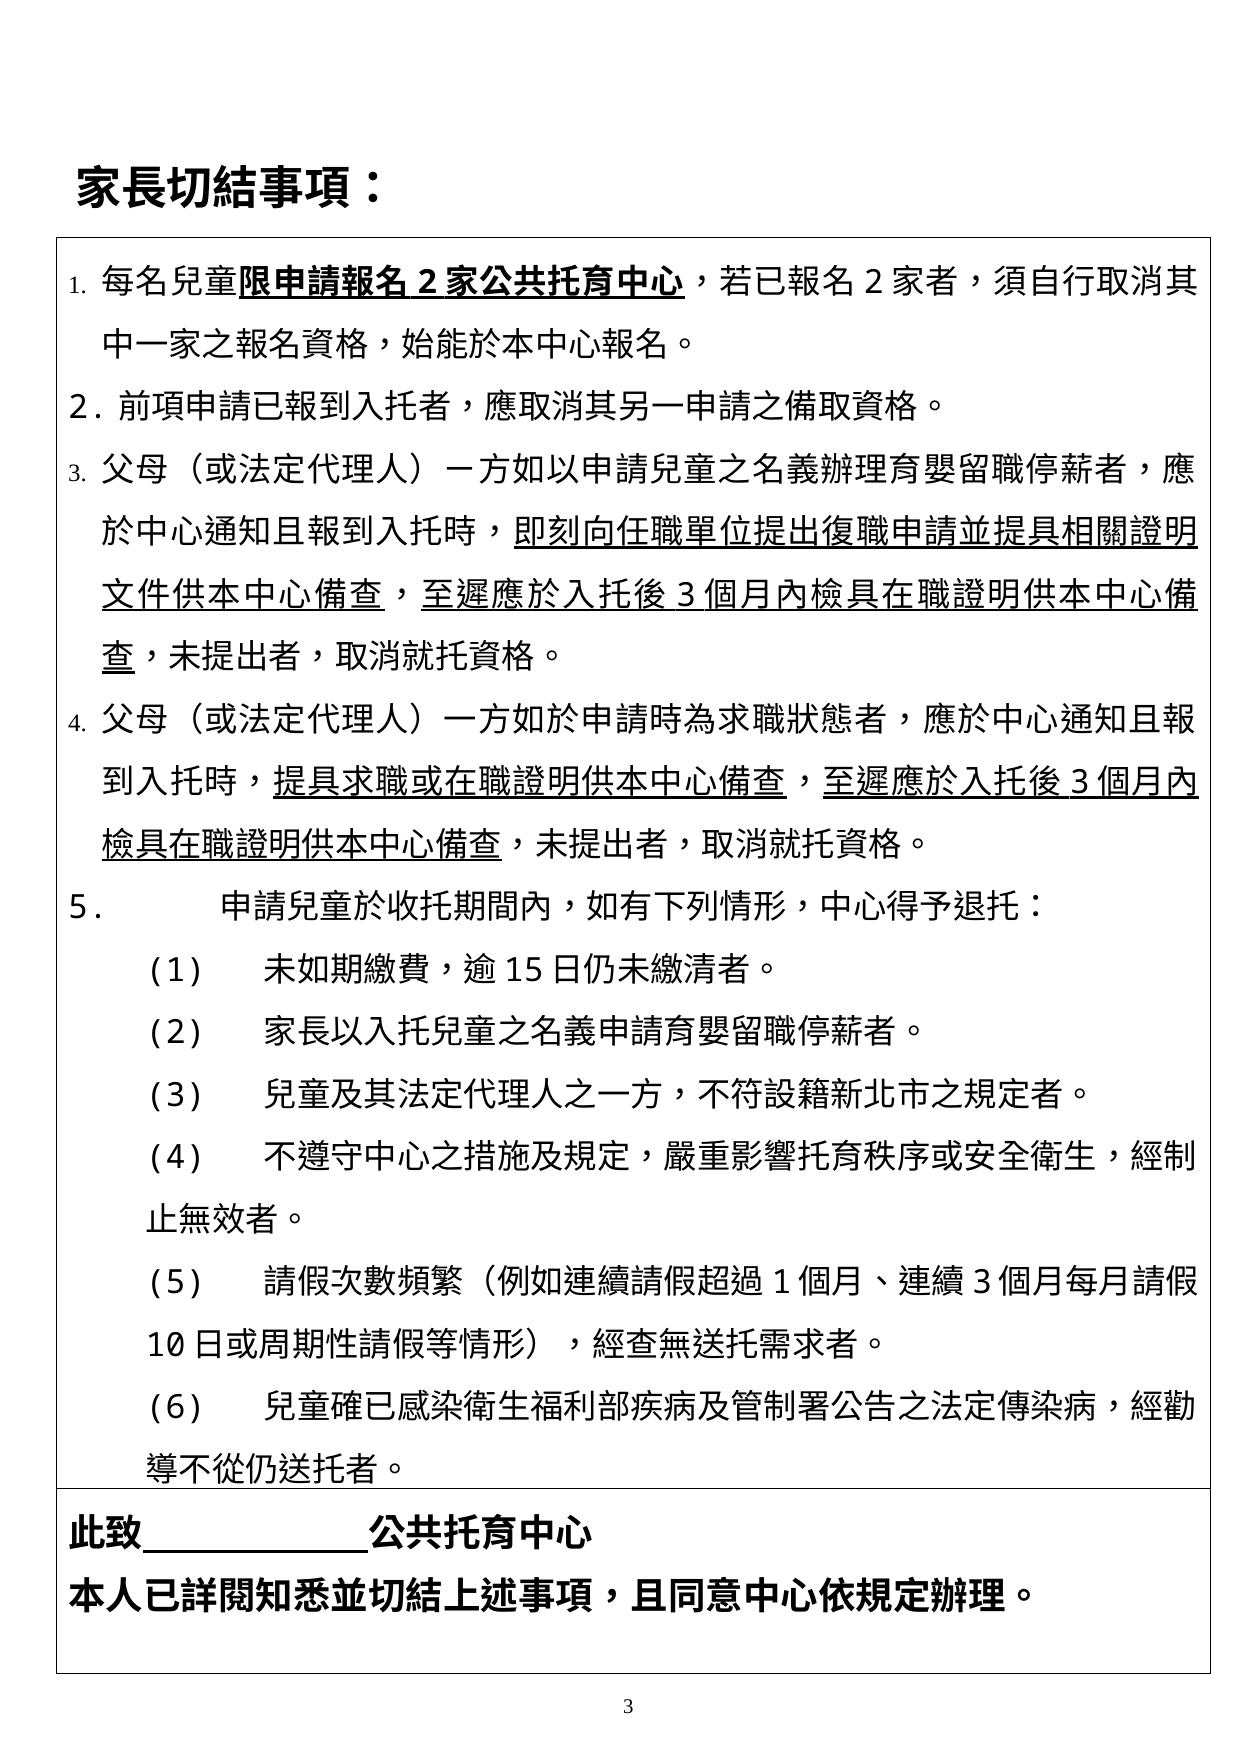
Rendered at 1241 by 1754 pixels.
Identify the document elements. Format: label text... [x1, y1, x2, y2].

text 家長切結事項： [75, 112, 1181, 237]
table_cell 此致 公共托育中心 本人已詳閱知悉並切結上述事項，且同意中心依規定辦理。 [57, 1489, 1210, 1673]
table_header 每名兒童限申請報名2家公共托育中心，若已報名2家者，須自行取消其中一家之報名資格，始能於本中心報名。 前項申請已報到入托者，應取消其另一申請之備取資格。 父母（或法定代理人）ㄧ方如以申請兒童之名義辦理育嬰留職停薪者，應於中心通知且報到入托時，即刻向任職單位提出復職申請並提具相關證明文件供本中心備查，至遲應於入托後3個月內檢具在職證明供本中心備查，未提出者，取消就托資格。 父母（或法定代理人）一方如於申請時為求職狀態者，應於中心通知且報到入托時，提具求職或在職證明供本中心備查，至遲應於入托後3個月內檢具在職證明供本中心備查，未提出者，取消就托資格。 申請兒童於收托期間內，如有下列情形，中心得予退托： 未如期繳費，逾15日仍未繳清者。 家長以入托兒童之名義申請育嬰留職停薪者。 兒童及其法定代理人之一方，不符設籍新北市之規定者。 不遵守中心之措施及規定，嚴重影響托育秩序或安全衛生，經制止無效者。 請假次數頻繁（例如連續請假超過1個月、連續3個月每月請假10日或周期性請假等情形），經查無送托需求者。 兒童確已感染衛生福利部疾病及管制署公告之法定傳染病，經勸導不從仍送托者。 [57, 238, 1210, 1488]
